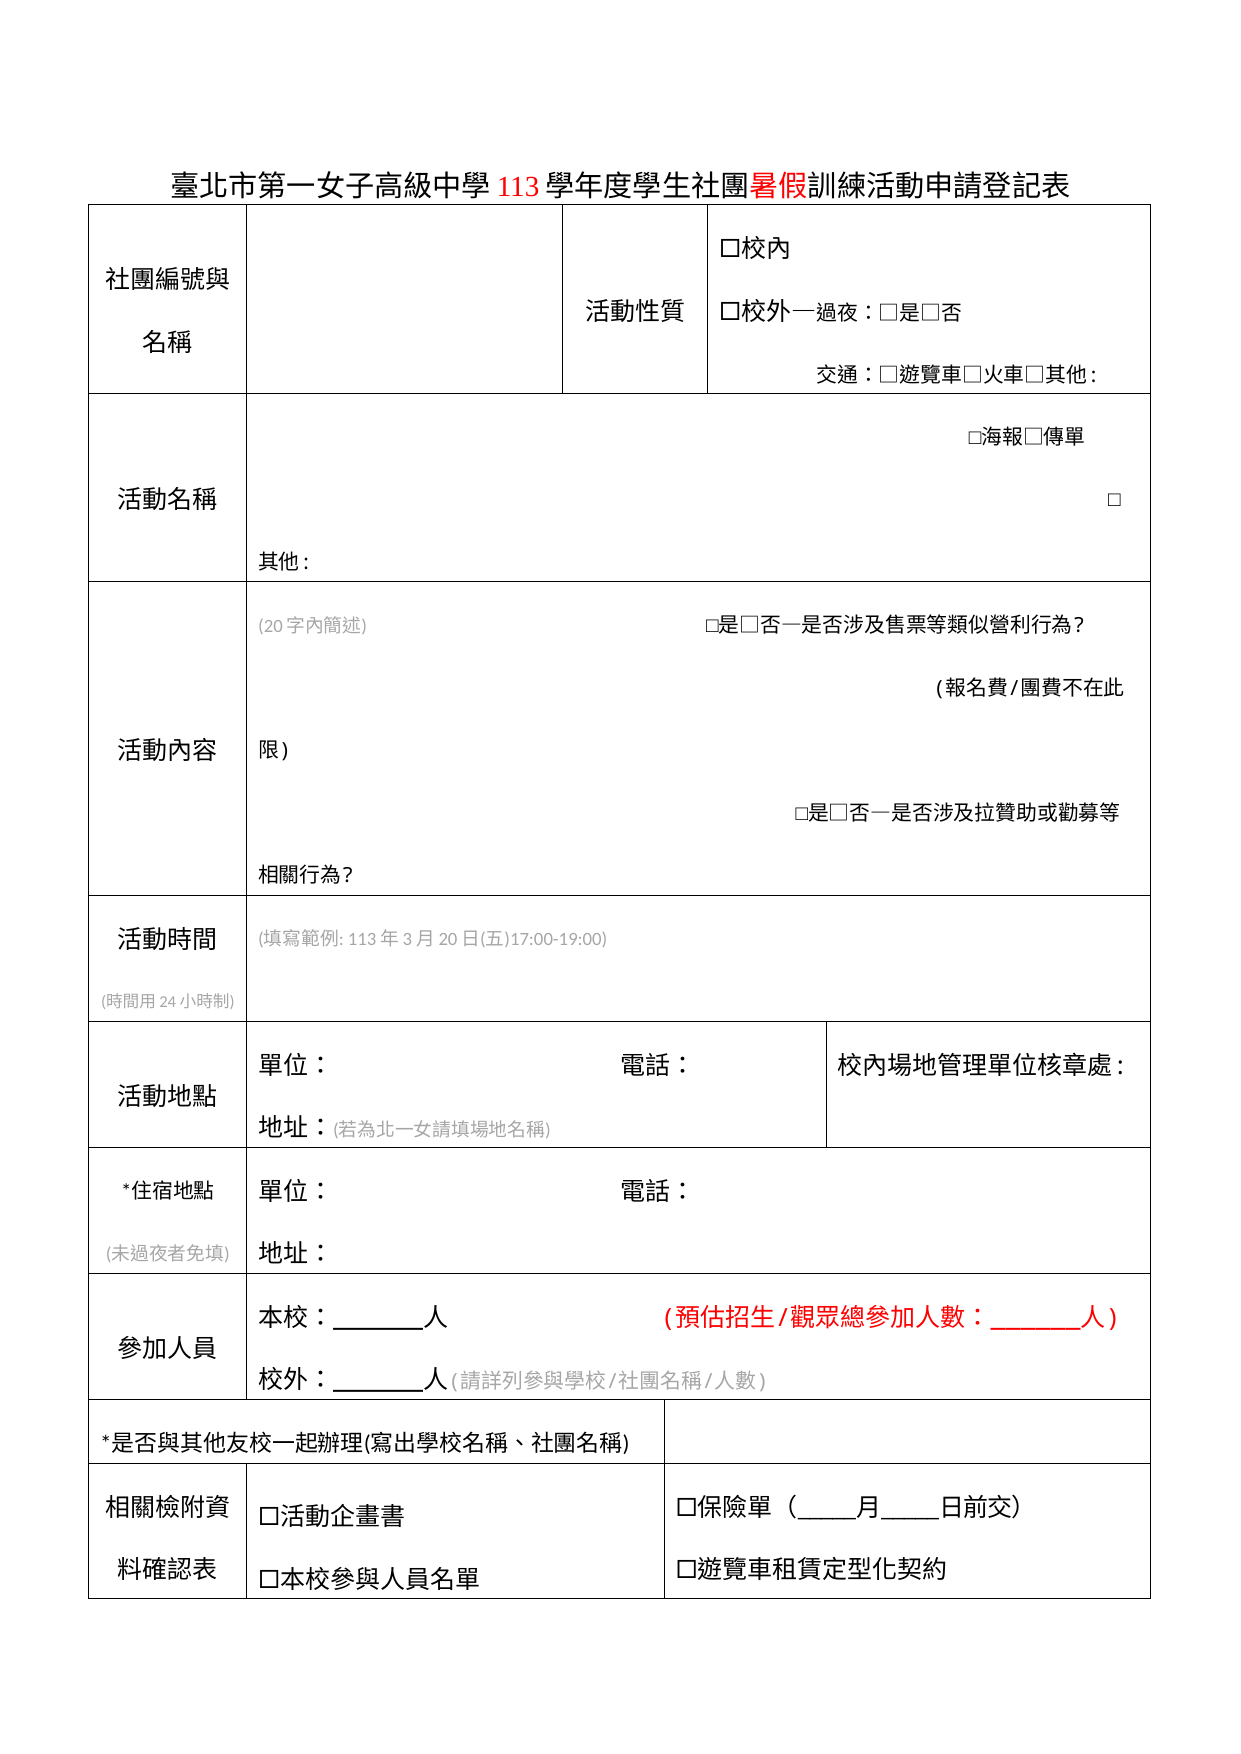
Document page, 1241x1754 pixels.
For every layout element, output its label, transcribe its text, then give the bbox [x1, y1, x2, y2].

table_header 校內 校外—過夜：□是□否 校外—交通：□遊覽車□火車□其他: [708, 205, 1150, 393]
table_cell □海報□傳單 □其他: [247, 394, 1150, 581]
table_cell *是否與其他友校一起辦理(寫出學校名稱、社團名稱) [89, 1400, 664, 1462]
table_cell 活動企畫書 本校參與人員名單 [247, 1464, 664, 1598]
table_cell (20字內簡述) □是□否—是否涉及售票等類似營利行為? (報名費/團費不在此限) □是□否—是否涉及拉贊助或勸募等相關行為? [247, 582, 1150, 895]
table_cell 活動時間 (時間用24小時制) [89, 896, 246, 1021]
table_cell 活動內容 [89, 582, 246, 895]
table_cell 相關檢附資料確認表 [89, 1464, 246, 1598]
table_cell 活動地點 [89, 1022, 246, 1147]
table_cell *住宿地點 (未過夜者免填) [89, 1148, 246, 1273]
table_cell 本校：______人 (預估招生/觀眾總參加人數：______人) 校外：______人(請詳列參與學校/社團名稱/人數) [247, 1274, 1150, 1399]
table_cell [665, 1400, 1150, 1462]
table_cell 參加人員 [89, 1274, 246, 1399]
table_cell 單位： 電話： 地址：(若為北一女請填場地名稱) [247, 1022, 826, 1147]
table_cell 單位： 電話： 地址： [247, 1148, 1150, 1273]
table_header 社團編號與名稱 [89, 205, 246, 393]
table_cell 活動名稱 [89, 394, 246, 581]
text 臺北市第一女子高級中學113學年度學生社團暑假訓練活動申請登記表 [89, 142, 1152, 204]
table_header [247, 205, 562, 393]
table_cell 保險單（_____月_____日前交） 遊覽車租賃定型化契約 [665, 1464, 1150, 1598]
table_cell (填寫範例: 113年3月20日(五)17:00-19:00) [247, 896, 1150, 1021]
table_header 活動性質 [563, 205, 707, 393]
table_cell 校內場地管理單位核章處: [827, 1022, 1150, 1147]
